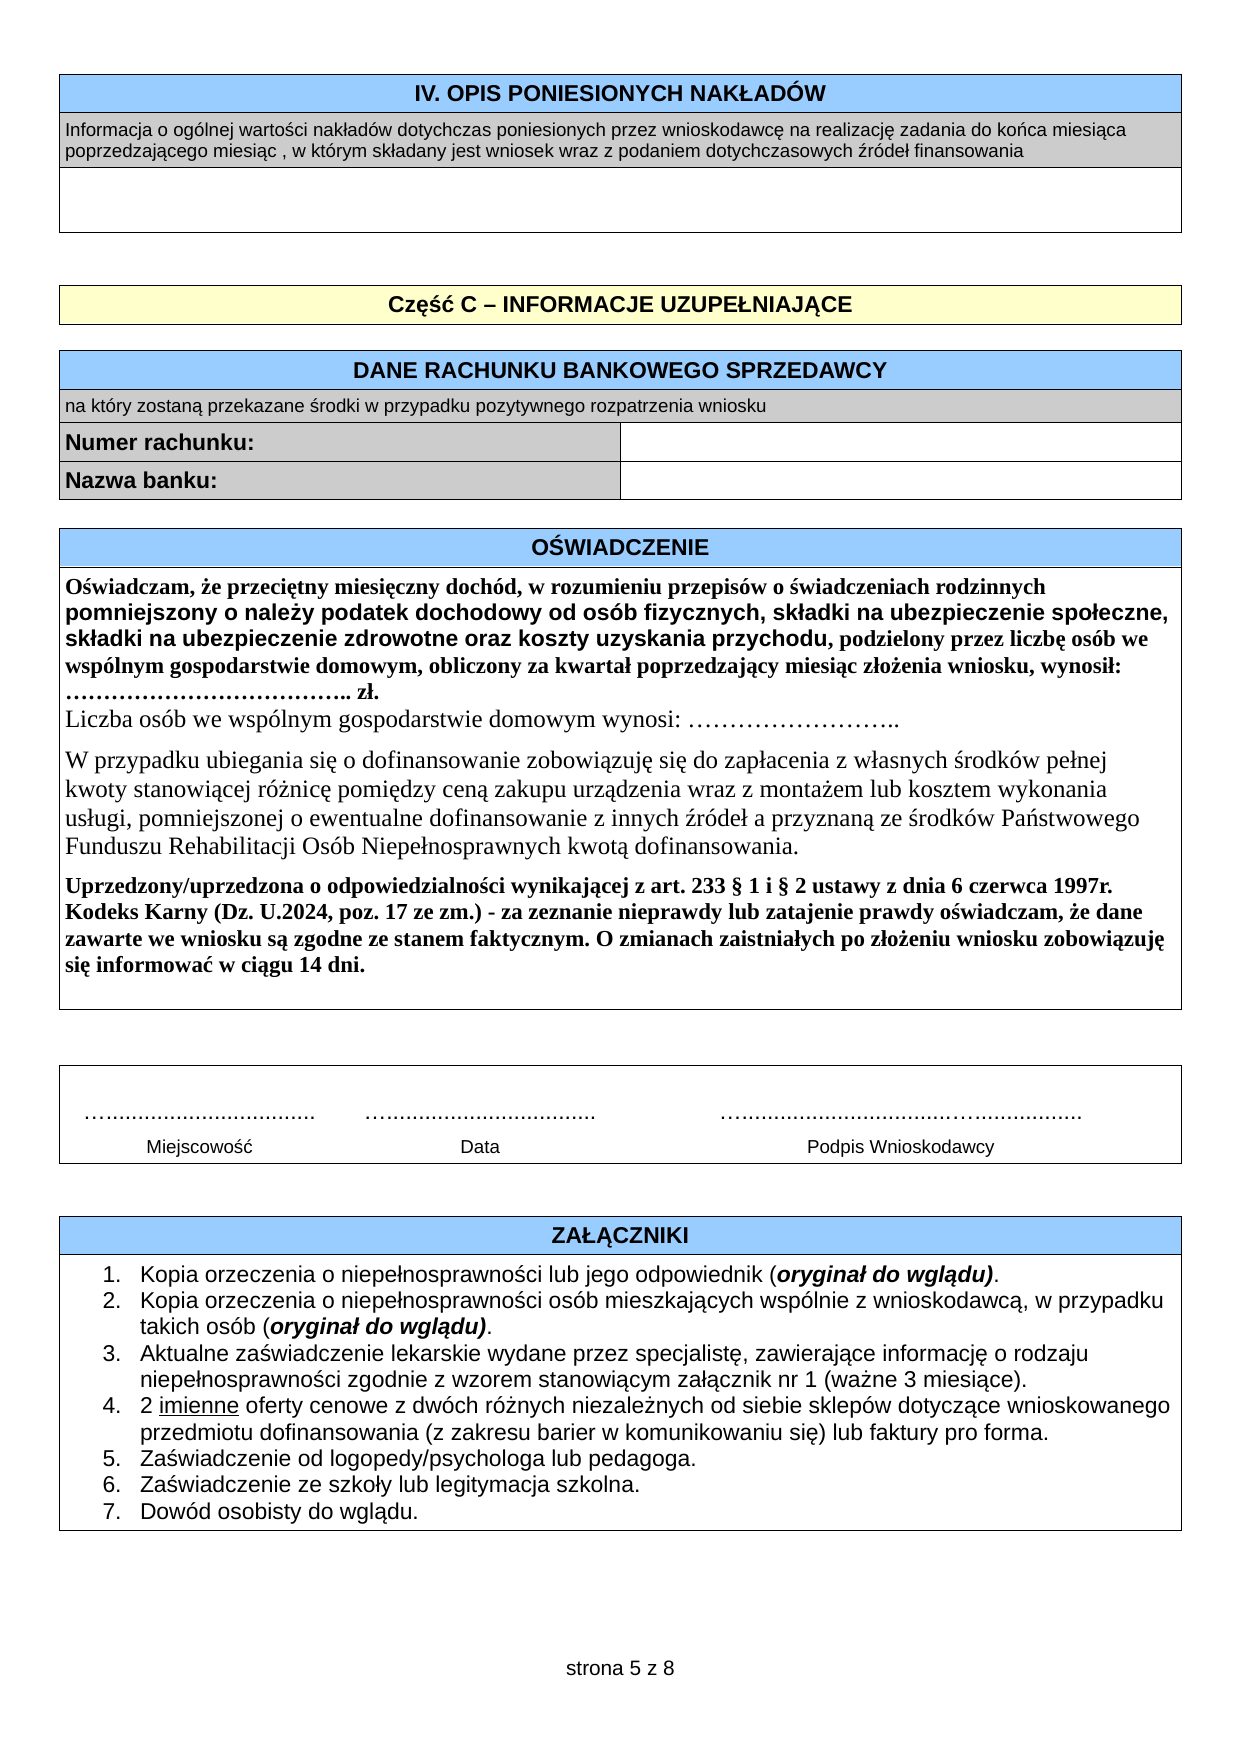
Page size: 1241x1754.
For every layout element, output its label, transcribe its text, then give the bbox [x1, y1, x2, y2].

table_cell Oświadczam, że przeciętny miesięczny dochód, w rozumieniu przepisów o świadczeniach rodzinnych pomniejszony o należy podatek dochodowy od osób fizycznych, składki na ubezpieczenie społeczne, składki na ubezpieczenie zdrowotne oraz koszty uzyskania przychodu, podzielony przez liczbę osób we wspólnym gospodarstwie domowym, obliczony za kwartał poprzedzający miesiąc złożenia wniosku, wynosił: ……………………………….. zł. Liczba osób we wspólnym gospodarstwie domowym wynosi: …………………….. W przypadku ubiegania się o dofinansowanie zobowiązuję się do zapłacenia z własnych środków pełnej kwoty stanowiącej różnicę pomiędzy ceną zakupu urządzenia wraz z montażem lub kosztem wykonania usługi, pomniejszonej o ewentualne dofinansowanie z innych źródeł a przyznaną ze środków Państwowego Funduszu Rehabilitacji Osób Niepełnosprawnych kwotą dofinansowania. Uprzedzony/uprzedzona o odpowiedzialności wynikającej z art. 233 § 1 i § 2 ustawy z dnia 6 czerwca 1997r. Kodeks Karny (Dz. U.2024, poz. 17 ze zm.) - za zeznanie nieprawdy lub zatajenie prawdy oświadczam, że dane zawarte we wniosku są zgodne ze stanem faktycznym. O zmianach zaistniałych po złożeniu wniosku zobowiązuję się informować w ciągu 14 dni. [60, 568, 1181, 1009]
table_cell [60, 168, 1181, 232]
table_cell [621, 462, 1181, 499]
table_cell Informacja o ogólnej wartości nakładów dotychczas poniesionych przez wnioskodawcę na realizację zadania do końca miesiąca poprzedzającego miesiąc , w którym składany jest wniosek wraz z podaniem dotychczasowych źródeł finansowania [60, 113, 1181, 167]
table_cell na który zostaną przekazane środki w przypadku pozytywnego rozpatrzenia wniosku [60, 390, 1181, 422]
table_header OŚWIADCZENIE [60, 529, 1181, 566]
table_cell Kopia orzeczenia o niepełnosprawności lub jego odpowiednik (oryginał do wglądu). Kopia orzeczenia o niepełnosprawności osób mieszkających wspólnie z wnioskodawcą, w przypadku takich osób (oryginał do wglądu). Aktualne zaświadczenie lekarskie wydane przez specjalistę, zawierające informację o rodzaju niepełnosprawności zgodnie z wzorem stanowiącym załącznik nr 1 (ważne 3 miesiące). 2 imienne oferty cenowe z dwóch różnych niezależnych od siebie sklepów dotyczące wnioskowanego przedmiotu dofinansowania (z zakresu barier w komunikowaniu się) lub faktury pro forma. Zaświadczenie od logopedy/psychologa lub pedagoga. Zaświadczenie ze szkoły lub legitymacja szkolna. Dowód osobisty do wglądu. [60, 1255, 1181, 1530]
table_header …................................. [60, 1066, 339, 1130]
table_header ….................................…................. [620, 1066, 1181, 1130]
table_cell Numer rachunku: [60, 423, 620, 461]
table_header Część C – INFORMACJE UZUPEŁNIAJĄCE [60, 286, 1181, 323]
table_header DANE RACHUNKU BANKOWEGO SPRZEDAWCY [60, 351, 1181, 389]
table_header IV. OPIS PONIESIONYCH NAKŁADÓW [60, 75, 1181, 112]
table_header …................................. [340, 1066, 620, 1130]
table_cell Data [340, 1130, 620, 1163]
table_cell Podpis Wnioskodawcy [620, 1130, 1181, 1163]
table_cell Nazwa banku: [60, 462, 620, 499]
table_cell Miejscowość [60, 1130, 339, 1163]
table_cell [621, 423, 1181, 461]
table_header ZAŁĄCZNIKI [60, 1217, 1181, 1254]
